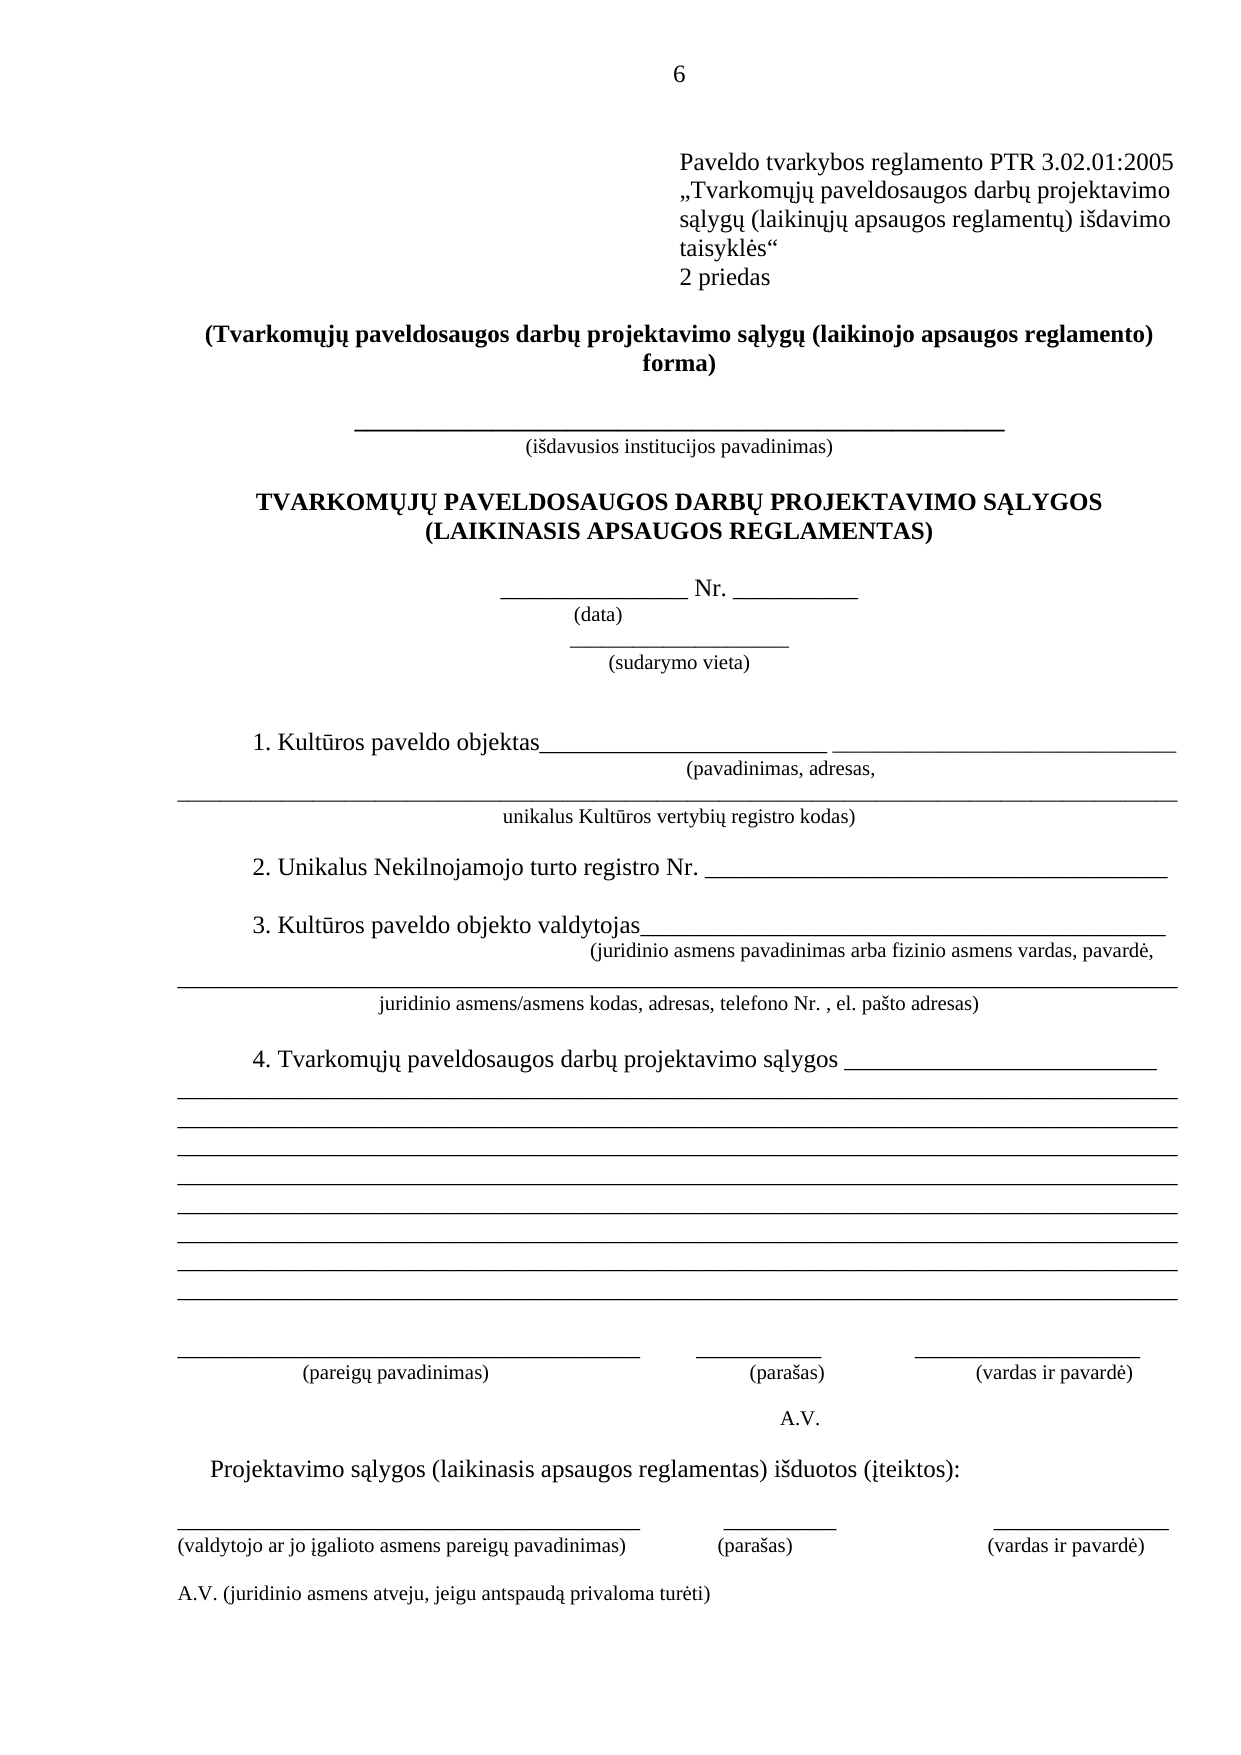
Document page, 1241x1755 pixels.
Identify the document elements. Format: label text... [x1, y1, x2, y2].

text ________________________________________________________________________________ [177, 1073, 1181, 1102]
text ________________________________________________________________________________ [177, 1217, 1181, 1245]
text A.V. (juridinio asmens atveju, jeigu antspaudą privaloma turėti) [177, 1581, 1181, 1605]
text Paveldo tvarkybos reglamento PTR 3.02.01:2005 „Tvarkomųjų paveldosaugos darbų projektavimo sąlygų (laikinųjų apsaugos reglamentų) išdavimo taisyklės“ [679, 147, 1181, 262]
text ____________________________________________________ [177, 406, 1181, 434]
text ________________________________________________________________________________ [177, 1102, 1181, 1130]
text 1. Kultūros paveldo objektas_______________________ _________________________________ [177, 727, 1181, 756]
text (valdytojo ar jo įgalioto asmens pareigų pavadinimas) (parašas) (vardas ir pavardė) [177, 1533, 1181, 1557]
text ________________________________________________________________________________ [177, 962, 1181, 991]
text ________________________________________________________________________________ [177, 1274, 1181, 1303]
text ________________________________________________________________________________ [177, 1130, 1181, 1159]
text A.V. [177, 1406, 1181, 1430]
text juridinio asmens/asmens kodas, adresas, telefono Nr. , el. pašto adresas) [177, 991, 1181, 1015]
text (Tvarkomųjų paveldosaugos darbų projektavimo sąlygų (laikinojo apsaugos reglamento) forma) [177, 319, 1181, 377]
text _____________________ [177, 626, 1181, 650]
text ________________________________________________________________________________ [177, 1159, 1181, 1188]
text 2 priedas [679, 262, 1181, 291]
text ________________________________________________________________________________ [177, 1188, 1181, 1217]
text Projektavimo sąlygos (laikinasis apsaugos reglamentas) išduotos (įteiktos): [177, 1454, 1181, 1483]
text ________________________________________________________________________________________________ [177, 780, 1181, 804]
text (išdavusios institucijos pavadinimas) [177, 434, 1181, 458]
text _____________________________________ _________ ______________ [177, 1504, 1181, 1533]
text _____________________________________ __________ __________________ [177, 1332, 1181, 1360]
text 2. Unikalus Nekilnojamojo turto registro Nr. _____________________________________ [177, 852, 1181, 881]
text 3. Kultūros paveldo objekto valdytojas__________________________________________ [177, 910, 1181, 938]
text 4. Tvarkomųjų paveldosaugos darbų projektavimo sąlygos _________________________ [177, 1044, 1181, 1073]
text (sudarymo vieta) [177, 650, 1181, 674]
text (pavadinimas, adresas, [177, 756, 1181, 780]
text ________________________________________________________________________________ [177, 1245, 1181, 1274]
text (pareigų pavadinimas) (parašas) (vardas ir pavardė) [177, 1360, 1181, 1396]
text _______________ Nr. __________ [177, 573, 1181, 602]
text unikalus Kultūros vertybių registro kodas) [177, 804, 1181, 828]
text (data) [15, 602, 1181, 626]
text (juridinio asmens pavadinimas arba fizinio asmens vardas, pavardė, [177, 938, 1181, 962]
text TVARKOMŲJŲ PAVELDOSAUGOS DARBŲ PROJEKTAVIMO SĄLYGOS (LAIKINASIS APSAUGOS REGLAMENTAS) [177, 487, 1181, 545]
